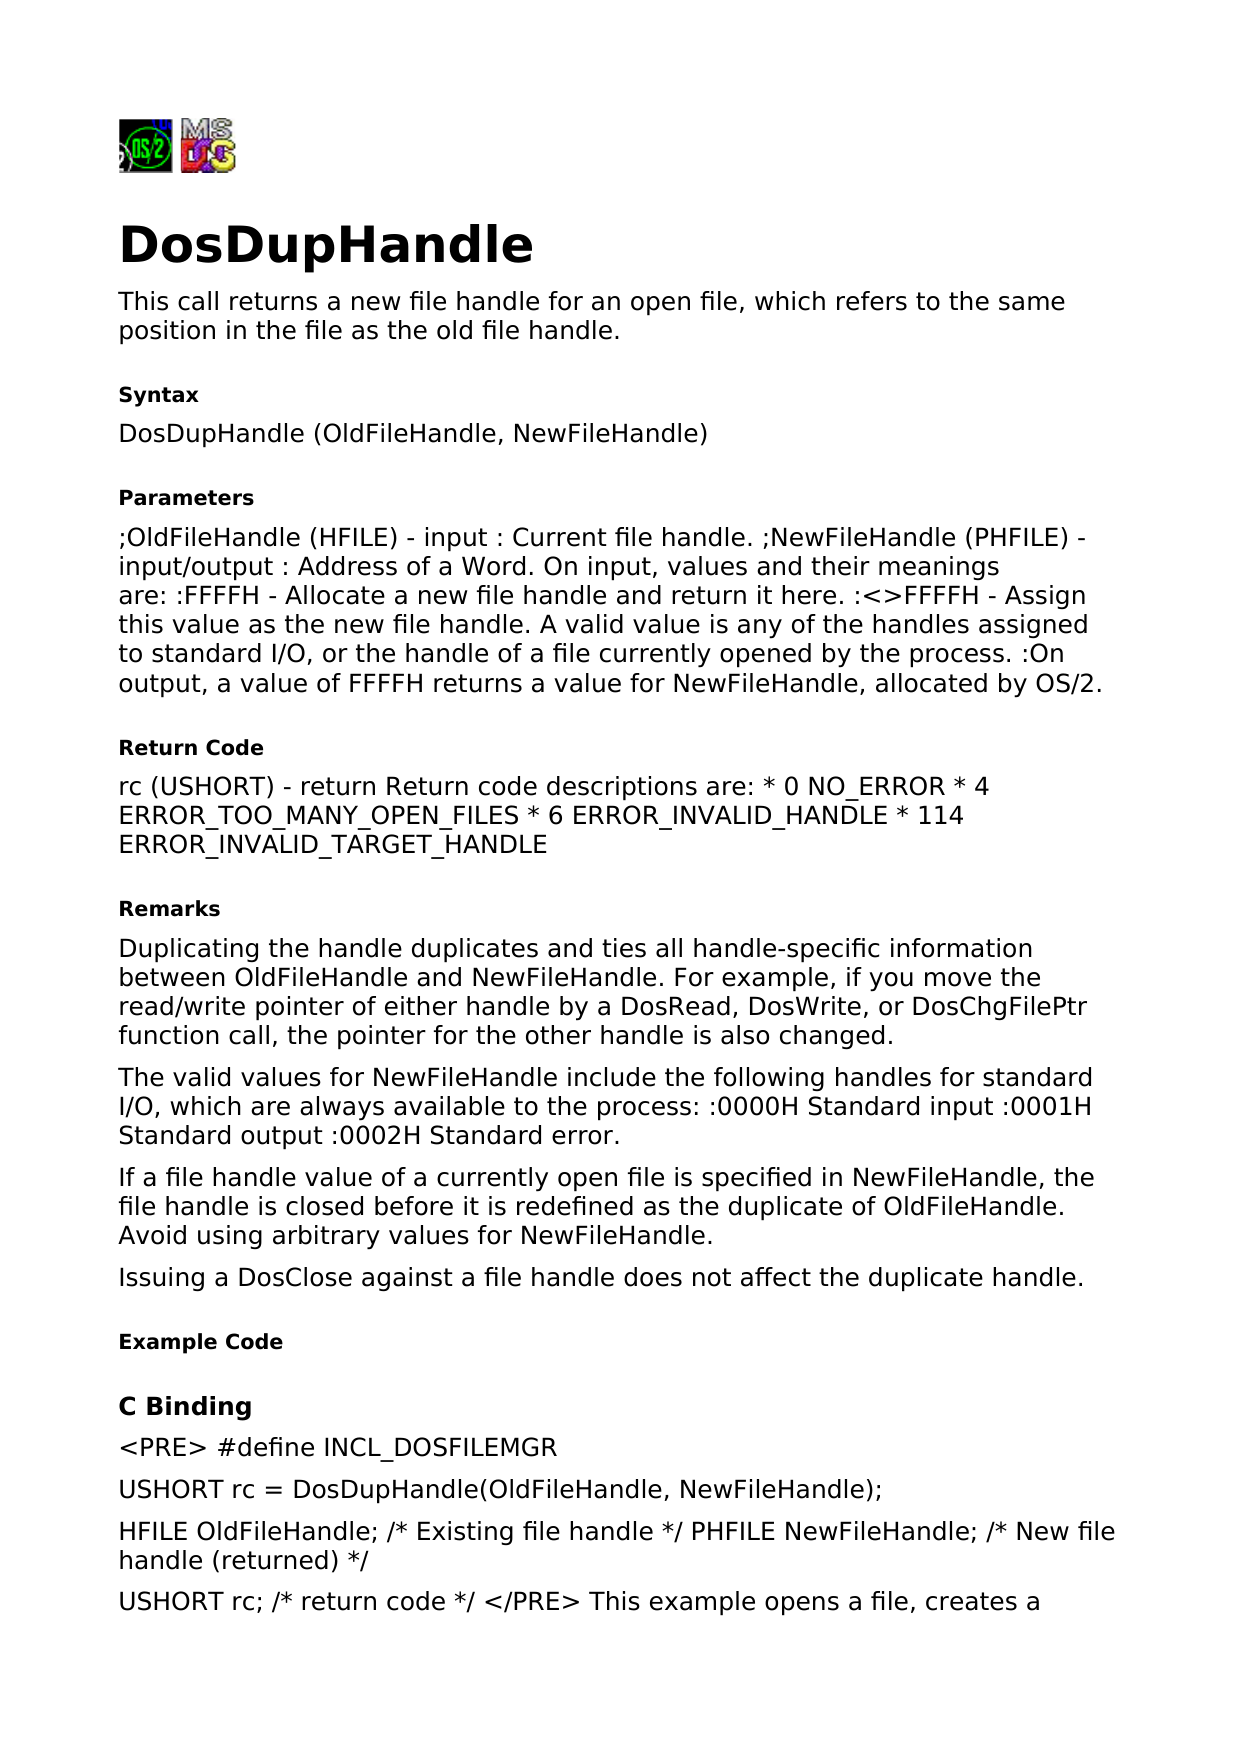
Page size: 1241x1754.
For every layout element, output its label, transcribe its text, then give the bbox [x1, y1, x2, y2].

subtitle Remarks [118, 897, 1122, 922]
text ;OldFileHandle (HFILE) - input : Current file handle. ;NewFileHandle (PHFILE) - input/output : Address of a Word. On input, values and their meanings are: :FFFFH - Allocate a new file handle and return it here. :<>FFFFH - Assign this value as the new file handle. A valid value is any of the handles assigned to standard I/O, or the handle of a file currently opened by the process. :On output, a value of FFFFH returns a value for NewFileHandle, allocated by OS/2. [118, 523, 1122, 698]
subtitle Return Code [118, 736, 1122, 760]
text The valid values for NewFileHandle include the following handles for standard I/O, which are always available to the process: :0000H Standard input :0001H Standard output :0002H Standard error. [118, 1063, 1122, 1151]
text Duplicating the handle duplicates and ties all handle-specific information between OldFileHandle and NewFileHandle. For example, if you move the read/write pointer of either handle by a DosRead, DosWrite, or DosChgFilePtr function call, the pointer for the other handle is also changed. [118, 934, 1122, 1051]
subtitle Parameters [118, 486, 1122, 511]
picture [180, 118, 236, 173]
subtitle DosDupHandle [118, 216, 1122, 274]
text HFILE OldFileHandle; /* Existing file handle */ PHFILE NewFileHandle; /* New file handle (returned) */ [118, 1517, 1122, 1575]
subtitle Example Code [118, 1330, 1122, 1354]
text This call returns a new file handle for an open file, which refers to the same position in the file as the old file handle. [118, 287, 1122, 345]
text <PRE> #define INCL_DOSFILEMGR [118, 1433, 1122, 1462]
text USHORT rc; /* return code */ </PRE> This example opens a file, creates a [118, 1587, 1122, 1617]
text Issuing a DosClose against a file handle does not affect the duplicate handle. [118, 1263, 1122, 1292]
text rc (USHORT) - return Return code descriptions are: * 0 NO_ERROR * 4 ERROR_TOO_MANY_OPEN_FILES * 6 ERROR_INVALID_HANDLE * 114 ERROR_INVALID_TARGET_HANDLE [118, 772, 1122, 860]
subtitle Syntax [118, 383, 1122, 407]
picture [118, 118, 173, 173]
subtitle C Binding [118, 1392, 1122, 1421]
text DosDupHandle (OldFileHandle, NewFileHandle) [118, 419, 1122, 449]
text USHORT rc = DosDupHandle(OldFileHandle, NewFileHandle); [118, 1475, 1122, 1504]
text If a file handle value of a currently open file is specified in NewFileHandle, the file handle is closed before it is redefined as the duplicate of OldFileHandle. Avoid using arbitrary values for NewFileHandle. [118, 1163, 1122, 1251]
